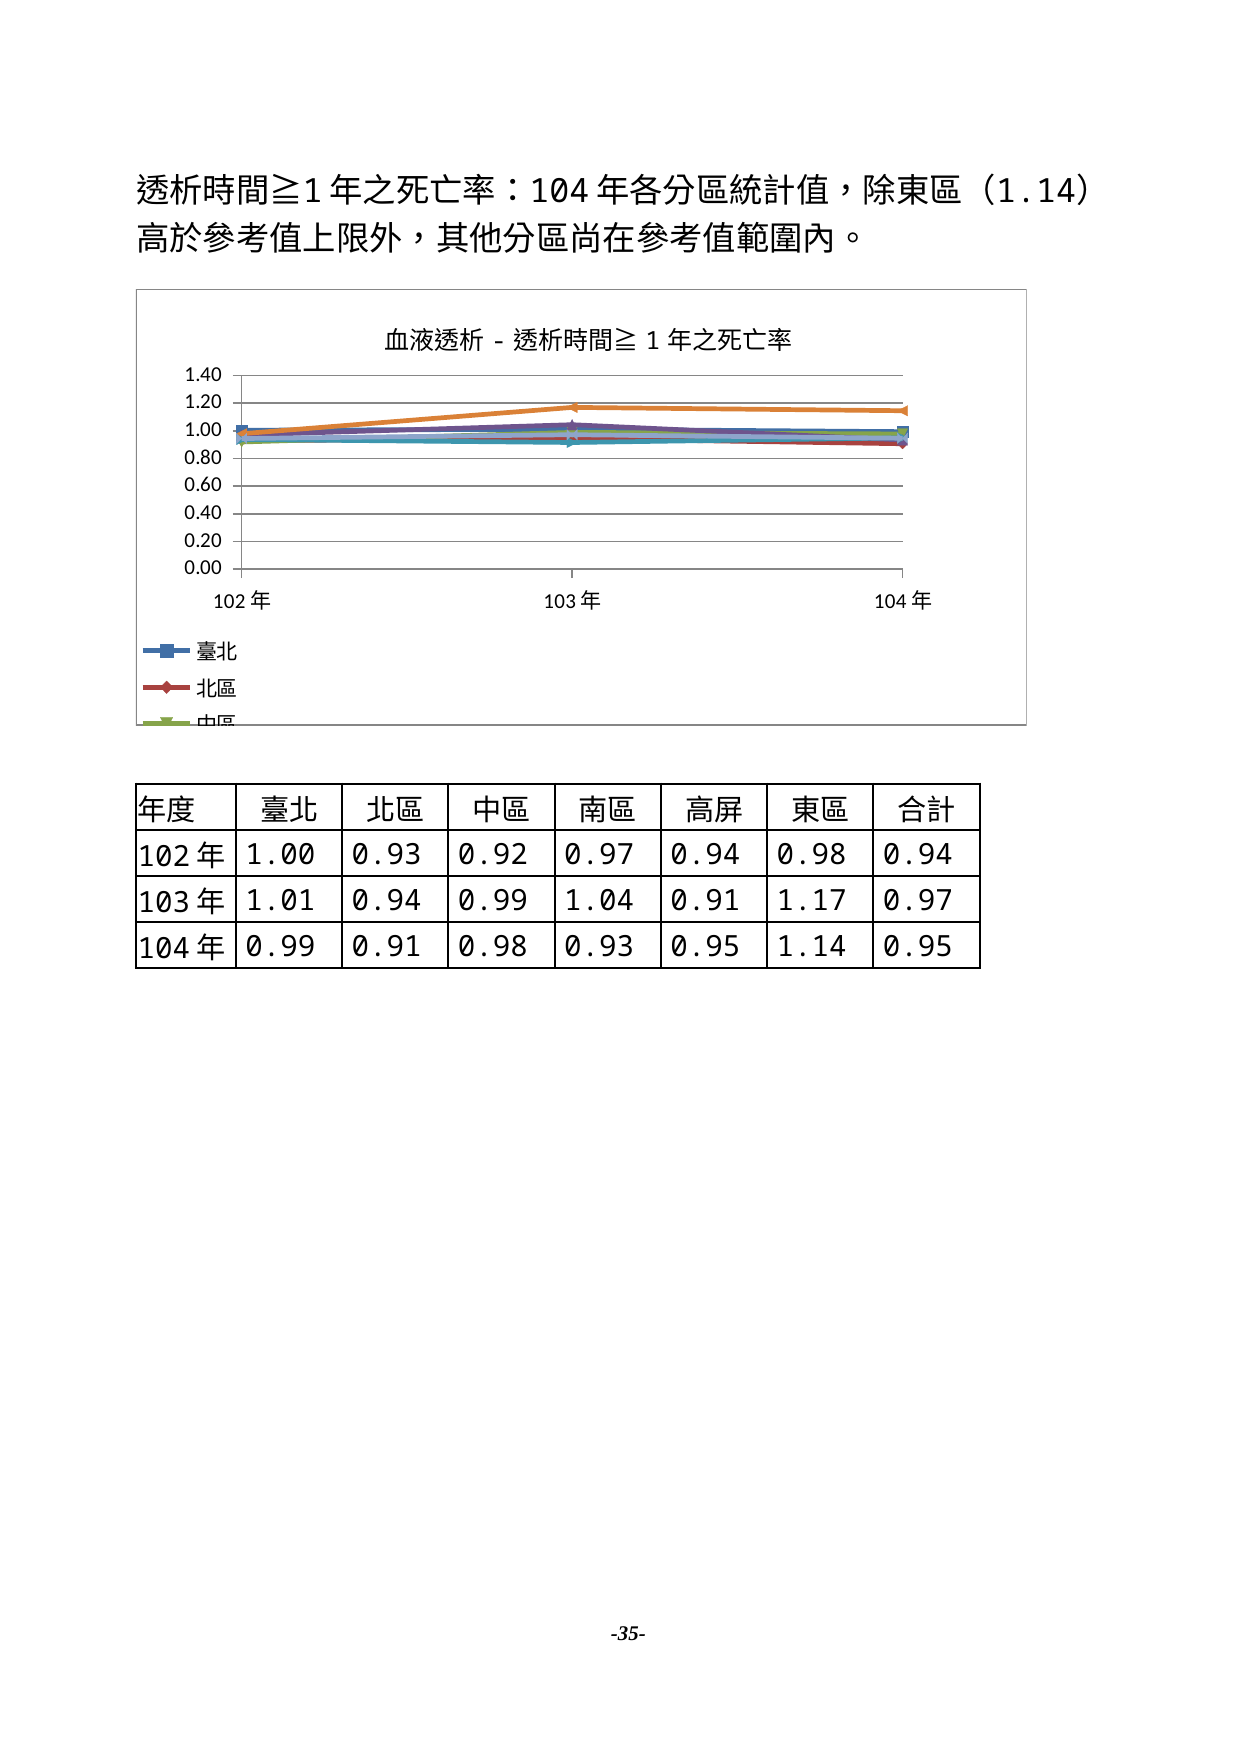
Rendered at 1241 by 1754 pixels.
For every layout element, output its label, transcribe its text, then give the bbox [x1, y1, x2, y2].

table_cell 0.99 [449, 877, 554, 921]
table_cell 0.98 [449, 923, 554, 967]
table_header 年度 [137, 785, 235, 829]
table_cell 0.94 [662, 831, 766, 875]
table_cell 0.95 [874, 923, 979, 967]
table_cell 0.91 [662, 877, 766, 921]
table_header 北區 [343, 785, 447, 829]
table_cell 1.14 [768, 923, 872, 967]
table_cell 1.17 [768, 877, 872, 921]
text 透析時間≧1年之死亡率：104年各分區統計值，除東區（1.14）高於參考值上限外，其他分區尚在參考值範圍內。 [136, 164, 1122, 260]
table_cell 0.94 [343, 877, 447, 921]
table_cell 0.97 [874, 877, 979, 921]
table_header 臺北 [237, 785, 341, 829]
table_cell 0.93 [556, 923, 660, 967]
table_cell 0.93 [343, 831, 447, 875]
table_header 高屏 [662, 785, 766, 829]
table_cell 0.95 [662, 923, 766, 967]
table_cell 1.00 [237, 831, 341, 875]
table_cell 0.94 [874, 831, 979, 875]
table_cell 0.99 [237, 923, 341, 967]
table_header 中區 [449, 785, 554, 829]
table_cell 0.98 [768, 831, 872, 875]
table_cell 103年 [137, 877, 235, 921]
table_header 合計 [874, 785, 979, 829]
table_cell 102年 [137, 831, 235, 875]
table_cell 1.04 [556, 877, 660, 921]
table_cell 0.91 [343, 923, 447, 967]
table_cell 0.92 [449, 831, 554, 875]
table_header 南區 [556, 785, 660, 829]
table_cell 1.01 [237, 877, 341, 921]
table_header 東區 [768, 785, 872, 829]
table_cell 104年 [137, 923, 235, 967]
table_cell 0.97 [556, 831, 660, 875]
